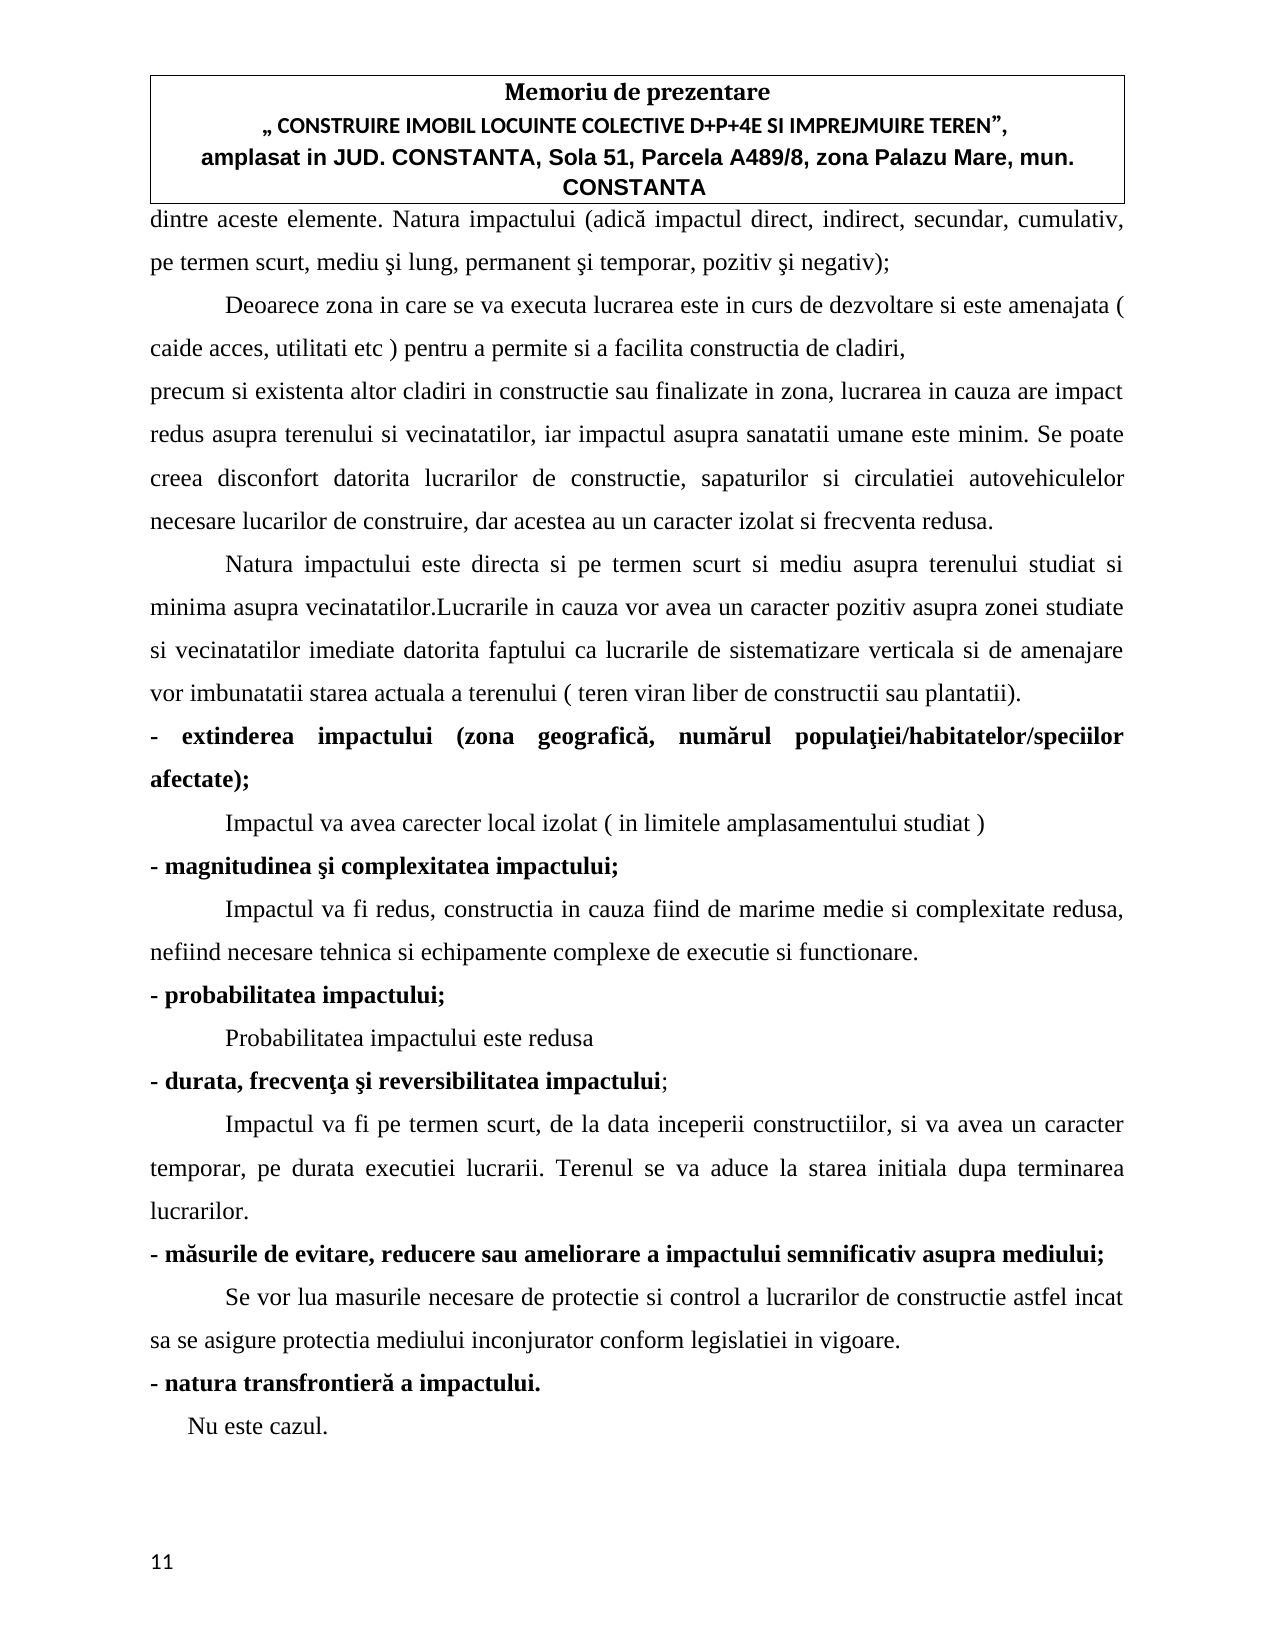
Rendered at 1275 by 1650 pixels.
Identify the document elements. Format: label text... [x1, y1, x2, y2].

text Nu este cazul. [150, 1411, 1125, 1440]
text precum si existenta altor cladiri in constructie sau finalizate in zona, lucrarea in cauza are impact redus asupra terenului si vecinatatilor, iar impactul asupra sanatatii umane este minim. Se poate creea disconfort datorita lucrarilor de constructie, sapaturilor si circulatiei autovehiculelor necesare lucarilor de construire, dar acestea au un caracter izolat si frecventa redusa. [150, 376, 1125, 534]
text Impactul va fi redus, constructia in cauza fiind de marime medie si complexitate redusa, nefiind necesare tehnica si echipamente complexe de executie si functionare. [150, 894, 1125, 966]
text - magnitudinea şi complexitatea impactului; [150, 851, 1125, 879]
text - natura transfrontieră a impactului. [150, 1368, 1125, 1397]
text Impactul va fi pe termen scurt, de la data inceperii constructiilor, si va avea un caracter temporar, pe durata executiei lucrarii. Terenul se va aduce la starea initiala dupa terminarea lucrarilor. [150, 1109, 1125, 1224]
text - măsurile de evitare, reducere sau ameliorare a impactului semnificativ asupra mediului; [150, 1239, 1125, 1268]
text Impactul va avea carecter local izolat ( in limitele amplasamentului studiat ) [150, 808, 1125, 836]
text - durata, frecvenţa şi reversibilitatea impactului; [150, 1066, 1125, 1095]
text Probabilitatea impactului este redusa [150, 1023, 1125, 1052]
text Se vor lua masurile necesare de protectie si control a lucrarilor de constructie astfel incat sa se asigure protectia mediului inconjurator conform legislatiei in vigoare. [150, 1282, 1125, 1354]
text Deoarece zona in care se va executa lucrarea este in curs de dezvoltare si este amenajata ( caide acces, utilitati etc ) pentru a permite si a facilita constructia de cladiri, [150, 290, 1125, 362]
text Natura impactului este directa si pe termen scurt si mediu asupra terenului studiat si minima asupra vecinatatilor.Lucrarile in cauza vor avea un caracter pozitiv asupra zonei studiate si vecinatatilor imediate datorita faptului ca lucrarile de sistematizare verticala si de amenajare vor imbunatatii starea actuala a terenului ( teren viran liber de constructii sau plantatii). [150, 549, 1125, 707]
text - probabilitatea impactului; [150, 980, 1125, 1009]
text - extinderea impactului (zona geografică, numărul populaţiei/habitatelor/speciilor afectate); [150, 721, 1125, 793]
text dintre aceste elemente. Natura impactului (adică impactul direct, indirect, secundar, cumulativ, pe termen scurt, mediu şi lung, permanent şi temporar, pozitiv şi negativ); [150, 204, 1125, 276]
